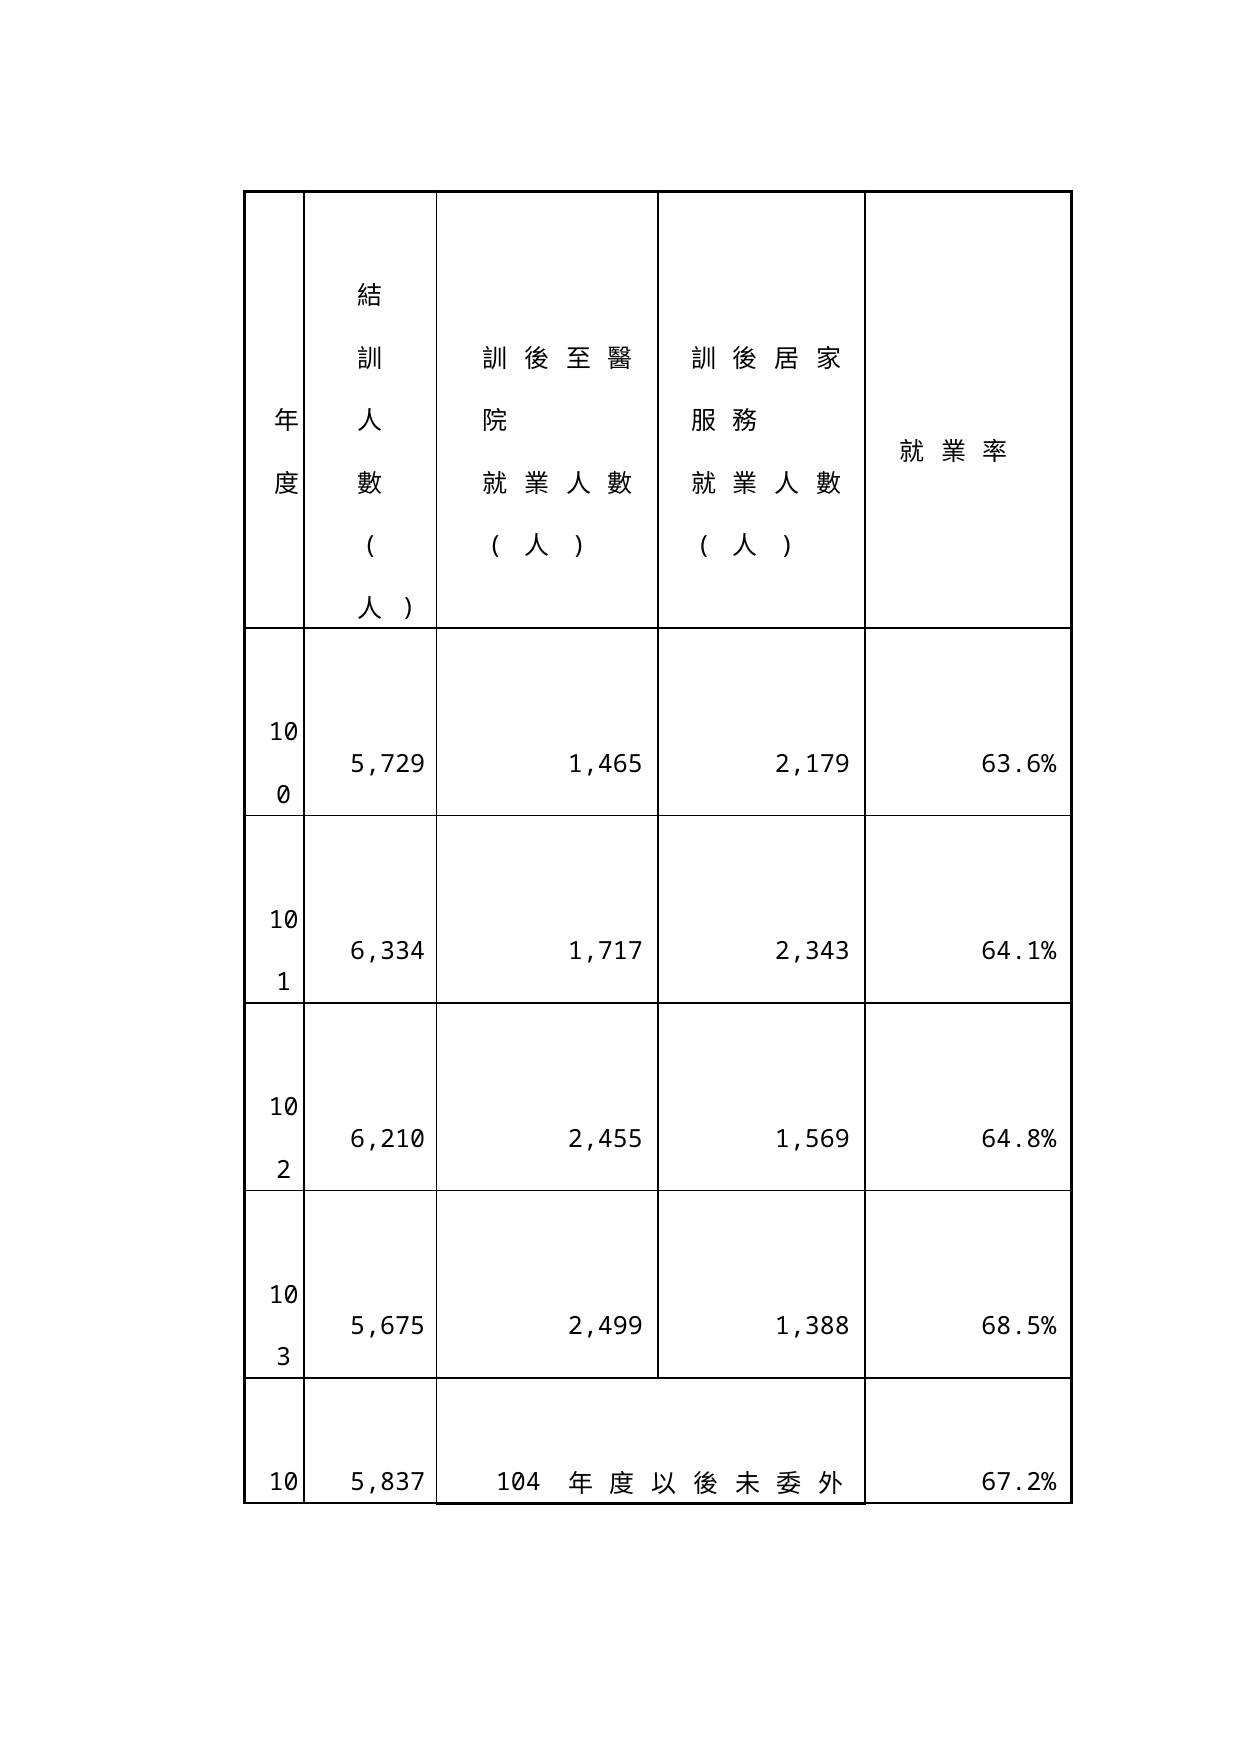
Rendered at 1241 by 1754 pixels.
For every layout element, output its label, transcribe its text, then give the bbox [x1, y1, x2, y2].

table_cell 67.2% [866, 1379, 1070, 1502]
table_cell 5,837 [305, 1379, 436, 1502]
table_cell 103 [246, 1191, 303, 1377]
table_cell 2,179 [659, 629, 864, 814]
table_cell 2,499 [437, 1191, 657, 1377]
table_cell 2,455 [437, 1004, 657, 1189]
table_header 結訓人數 (人) [305, 193, 436, 627]
table_cell 64.8% [866, 1004, 1070, 1189]
table_cell 1,465 [437, 629, 657, 814]
table_cell 5,675 [305, 1191, 436, 1377]
table_cell 2,343 [659, 816, 864, 1002]
table_cell 5,729 [305, 629, 436, 814]
table_cell 104年度以後未委外 [437, 1379, 864, 1502]
table_header 訓後至醫院 就業人數(人) [437, 193, 657, 627]
table_cell 102 [246, 1004, 303, 1189]
table_cell 1,717 [437, 816, 657, 1002]
table_cell 101 [246, 816, 303, 1002]
table_cell 63.6% [866, 629, 1070, 814]
table_cell 1,569 [659, 1004, 864, 1189]
table_cell 10 [246, 1379, 303, 1502]
table_header 訓後居家服務 就業人數(人) [659, 193, 864, 627]
table_cell 100 [246, 629, 303, 814]
table_header 年度 [246, 193, 303, 627]
table_cell 68.5% [866, 1191, 1070, 1377]
table_cell 6,334 [305, 816, 436, 1002]
table_cell 1,388 [659, 1191, 864, 1377]
table_header 就業率 [866, 193, 1070, 627]
table_cell 6,210 [305, 1004, 436, 1189]
table_cell 64.1% [866, 816, 1070, 1002]
